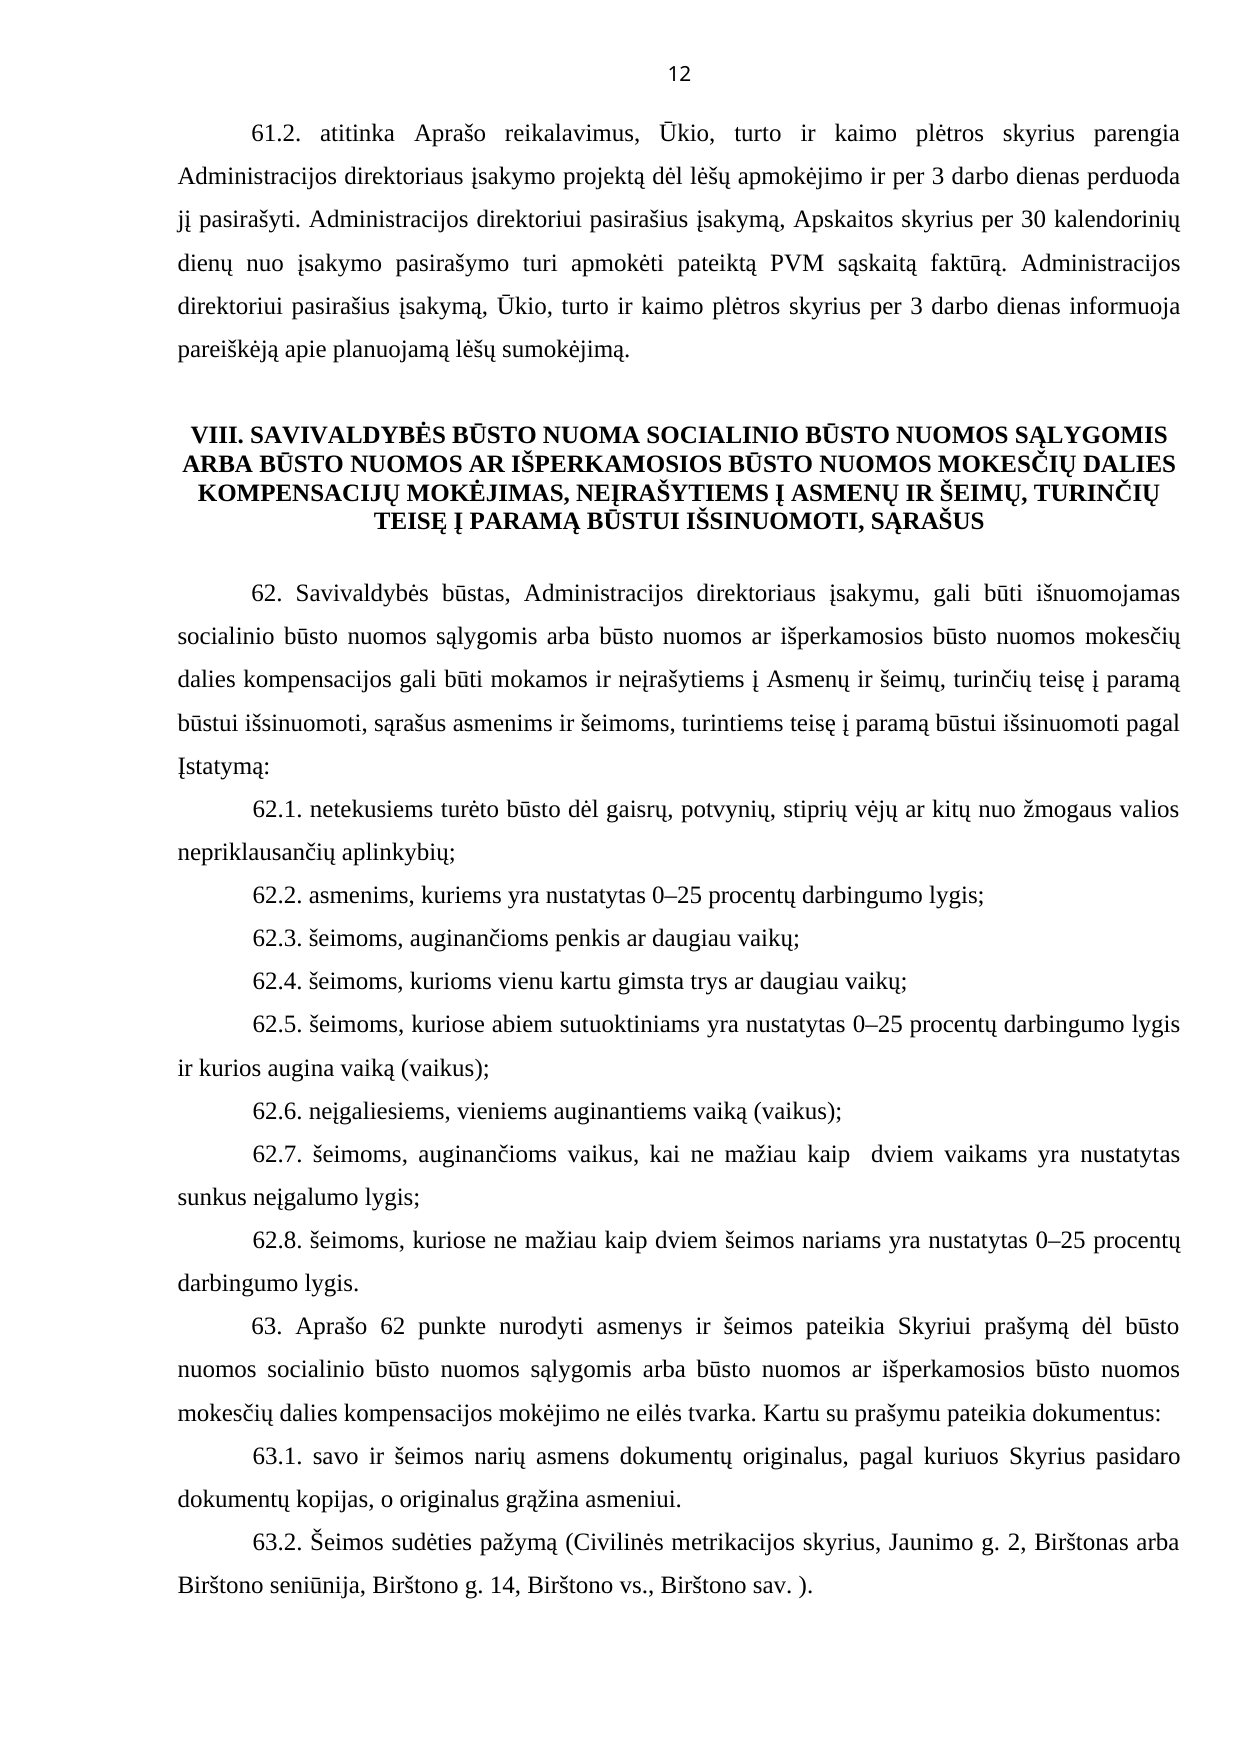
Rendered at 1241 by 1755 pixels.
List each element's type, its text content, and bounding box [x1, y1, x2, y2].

text VIII. SAVIVALDYBĖS BŪSTO NUOMA SOCIALINIO BŪSTO NUOMOS SĄLYGOMIS ARBA BŪSTO NUOMOS AR IŠPERKAMOSIOS BŪSTO NUOMOS MOKESČIŲ DALIES KOMPENSACIJŲ MOKĖJIMAS, NEĮRAŠYTIEMS Į ASMENŲ IR ŠEIMŲ, TURINČIŲ TEISĘ Į PARAMĄ BŪSTUI IŠSINUOMOTI, SĄRAŠUS [177, 420, 1181, 535]
text 62.5. šeimoms, kuriose abiem sutuoktiniams yra nustatytas 0–25 procentų darbingumo lygis ir kurios augina vaiką (vaikus); [177, 1009, 1181, 1081]
text 63.1. savo ir šeimos narių asmens dokumentų originalus, pagal kuriuos Skyrius pasidaro dokumentų kopijas, o originalus grąžina asmeniui. [177, 1441, 1181, 1513]
text 63.2. Šeimos sudėties pažymą (Civilinės metrikacijos skyrius, Jaunimo g. 2, Birštonas arba Birštono seniūnija, Birštono g. 14, Birštono vs., Birštono sav. ). [177, 1527, 1181, 1599]
text 62.2. asmenims, kuriems yra nustatytas 0–25 procentų darbingumo lygis; [177, 880, 1181, 909]
text 63. Aprašo 62 punkte nurodyti asmenys ir šeimos pateikia Skyriui prašymą dėl būsto nuomos socialinio būsto nuomos sąlygomis arba būsto nuomos ar išperkamosios būsto nuomos mokesčių dalies kompensacijos mokėjimo ne eilės tvarka. Kartu su prašymu pateikia dokumentus: [177, 1311, 1181, 1426]
text 62.4. šeimoms, kurioms vienu kartu gimsta trys ar daugiau vaikų; [177, 966, 1181, 995]
text 62. Savivaldybės būstas, Administracijos direktoriaus įsakymu, gali būti išnuomojamas socialinio būsto nuomos sąlygomis arba būsto nuomos ar išperkamosios būsto nuomos mokesčių dalies kompensacijos gali būti mokamos ir neįrašytiems į Asmenų ir šeimų, turinčių teisę į paramą būstui išsinuomoti, sąrašus asmenims ir šeimoms, turintiems teisę į paramą būstui išsinuomoti pagal Įstatymą: [177, 578, 1181, 779]
text 61.2. atitinka Aprašo reikalavimus, Ūkio, turto ir kaimo plėtros skyrius parengia Administracijos direktoriaus įsakymo projektą dėl lėšų apmokėjimo ir per 3 darbo dienas perduoda jį pasirašyti. Administracijos direktoriui pasirašius įsakymą, Apskaitos skyrius per 30 kalendorinių dienų nuo įsakymo pasirašymo turi apmokėti pateiktą PVM sąskaitą faktūrą. Administracijos direktoriui pasirašius įsakymą, Ūkio, turto ir kaimo plėtros skyrius per 3 darbo dienas informuoja pareiškėją apie planuojamą lėšų sumokėjimą. [177, 118, 1181, 363]
text 62.1. netekusiems turėto būsto dėl gaisrų, potvynių, stiprių vėjų ar kitų nuo žmogaus valios nepriklausančių aplinkybių; [177, 794, 1181, 866]
text 62.6. neįgaliesiems, vieniems auginantiems vaiką (vaikus); [177, 1096, 1181, 1124]
text 62.3. šeimoms, auginančioms penkis ar daugiau vaikų; [177, 923, 1181, 952]
text 62.7. šeimoms, auginančioms vaikus, kai ne mažiau kaip dviem vaikams yra nustatytas sunkus neįgalumo lygis; [177, 1139, 1181, 1211]
text 62.8. šeimoms, kuriose ne mažiau kaip dviem šeimos nariams yra nustatytas 0–25 procentų darbingumo lygis. [177, 1225, 1181, 1297]
